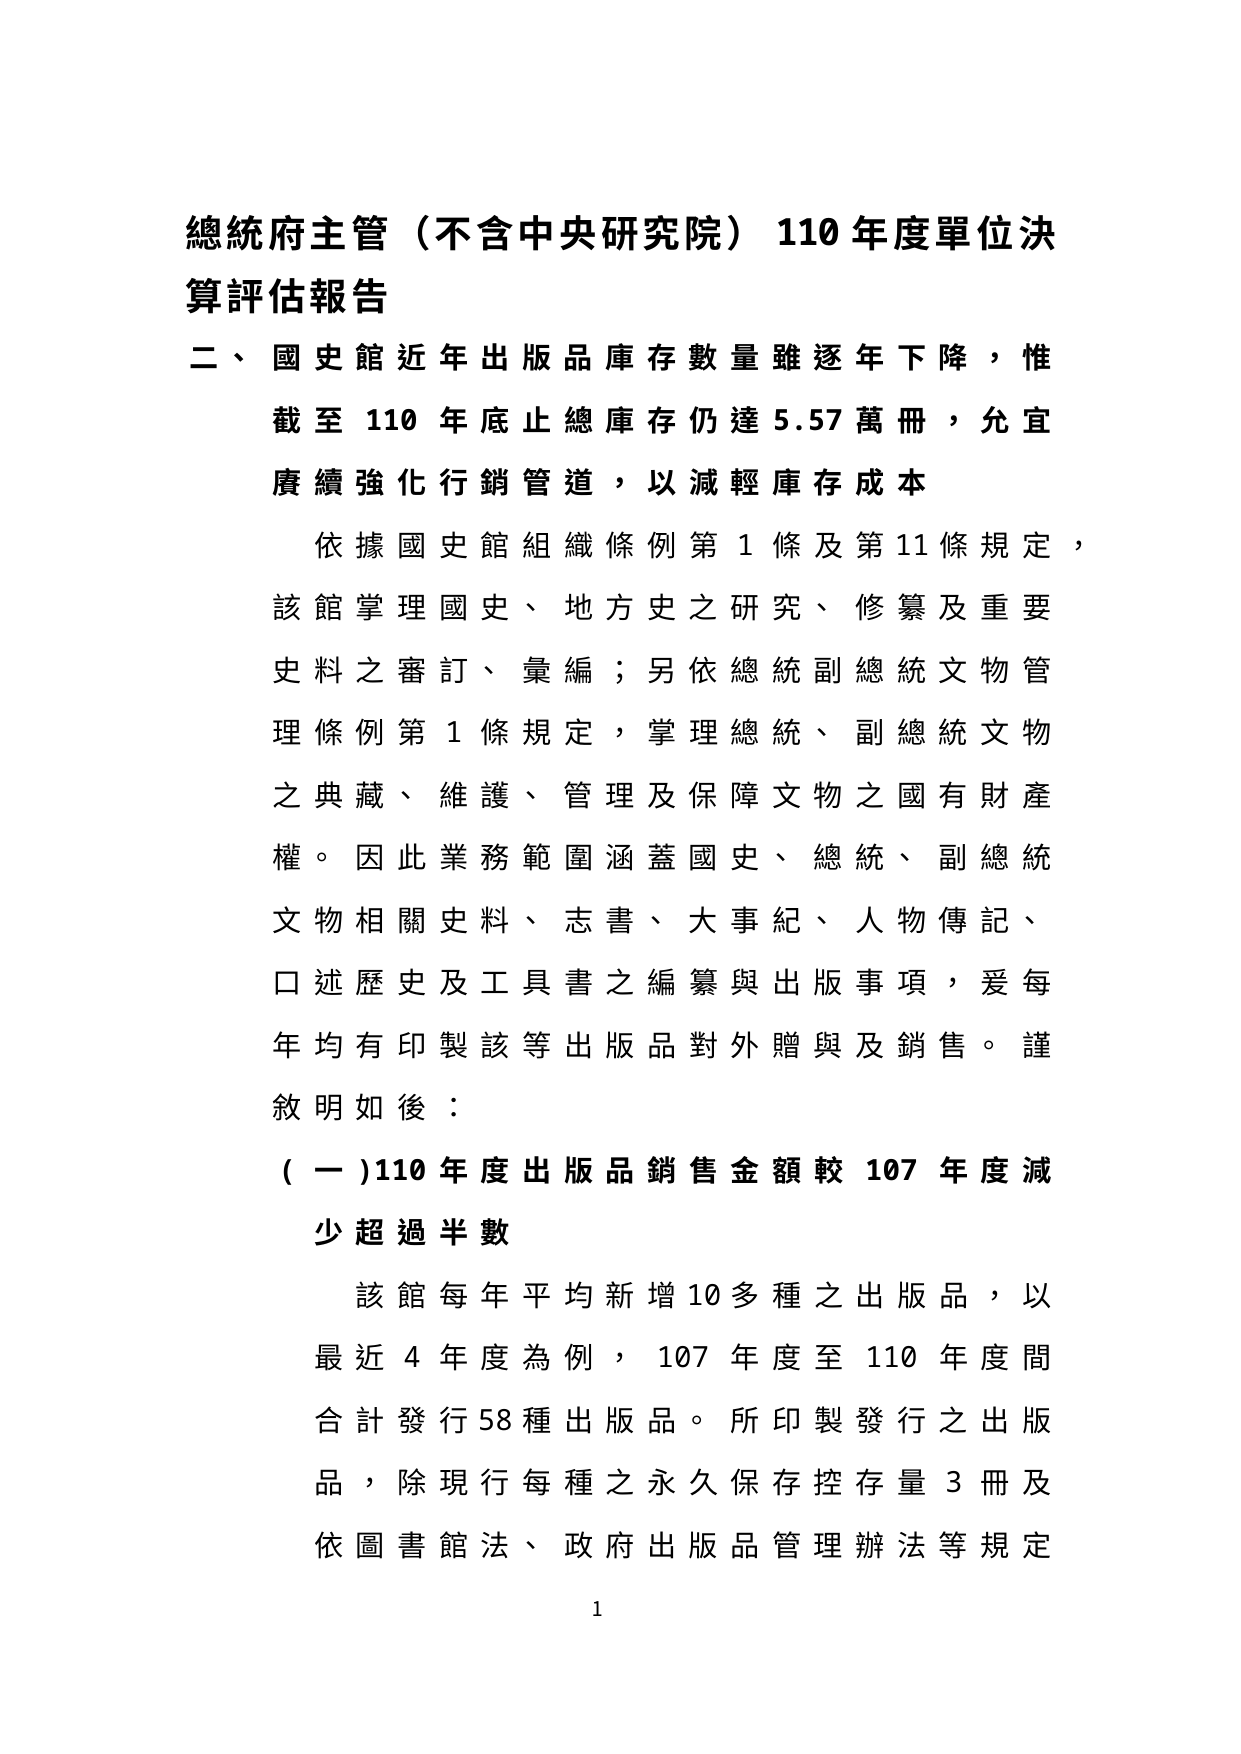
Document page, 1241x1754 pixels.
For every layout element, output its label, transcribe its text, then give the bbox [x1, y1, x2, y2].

text (一)110年度出版品銷售金額較107年度減少超過半數 [242, 1127, 1058, 1252]
text 依據國史館組織條例第1條及第11條規定，該館掌理國史、地方史之研究、修纂及重要史料之審訂、彙編；另依總統副總統文物管理條例第1條規定，掌理總統、副總統文物之典藏、維護、管理及保障文物之國有財產權。因此業務範圍涵蓋國史、總統、副總統文物相關史料、志書、大事紀、人物傳記、口述歷史及工具書之編纂與出版事項，爰每年均有印製該等出版品對外贈與及銷售。謹敘明如後： [242, 502, 1058, 1127]
text 該館每年平均新增10多種之出版品，以最近4年度為例，107年度至110年度間合計發行58種出版品。所印製發行之出版品，除現行每種之永久保存控存量3冊及依圖書館法、政府出版品管理辦法等規定 [271, 1252, 1058, 1564]
text 二、國史館近年出版品庫存數量雖逐年下降，惟截至110年底止總庫存仍達5.57萬冊，允宜賡續強化行銷管道，以減輕庫存成本 [183, 314, 1058, 502]
text 總統府主管（不含中央研究院）110年度單位決算評估報告 [183, 189, 1058, 314]
